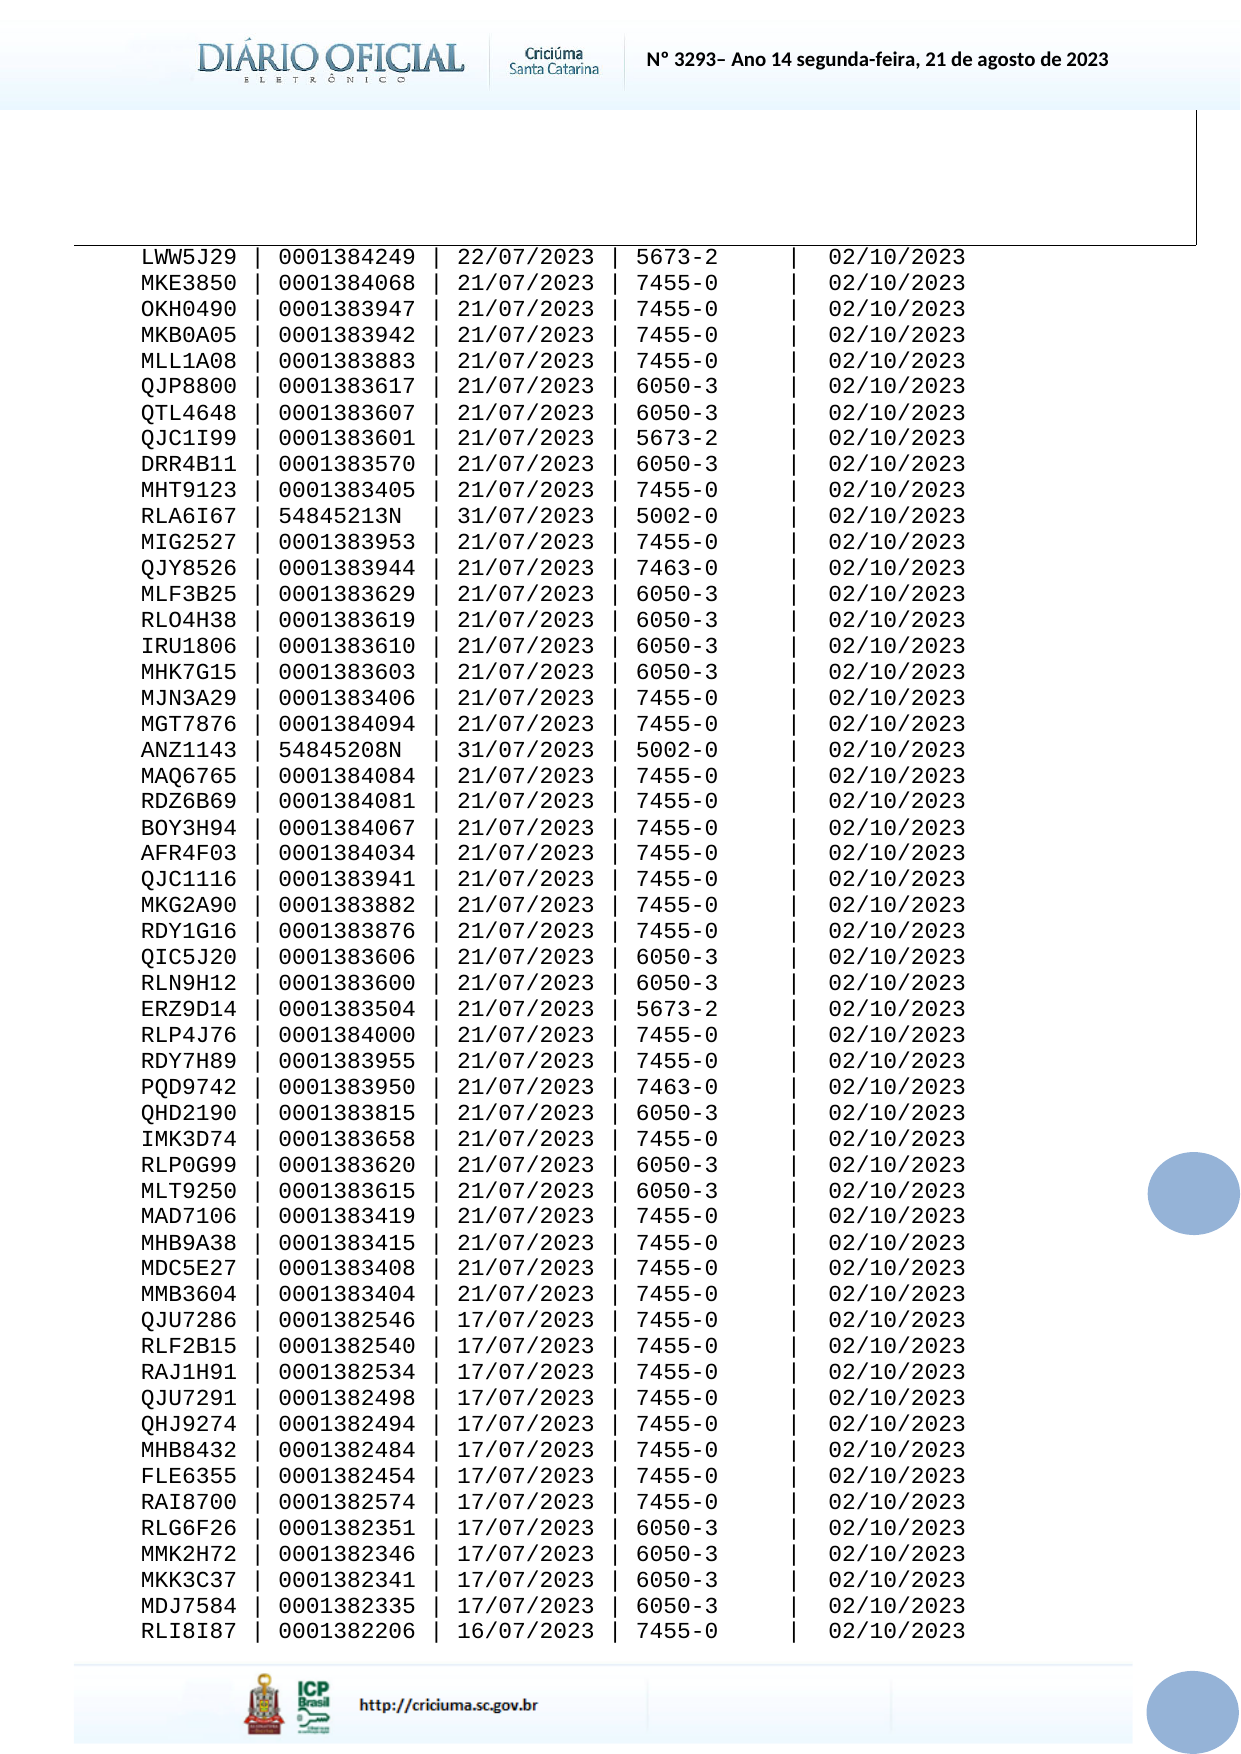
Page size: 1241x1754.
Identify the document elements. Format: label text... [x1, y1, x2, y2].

text IRU1806 | 0001383610 | 21/07/2023 | 6050-3 | 02/10/2023 [44, 634, 1196, 660]
text MHB8432 | 0001382484 | 17/07/2023 | 7455-0 | 02/10/2023 [44, 1438, 1196, 1464]
text MLT9250 | 0001383615 | 21/07/2023 | 6050-3 | 02/10/2023 [44, 1179, 1150, 1205]
text RDY1G16 | 0001383876 | 21/07/2023 | 7455-0 | 02/10/2023 [44, 919, 1196, 946]
text MAD7106 | 0001383419 | 21/07/2023 | 7455-0 | 02/10/2023 [44, 1205, 1171, 1231]
text IMK3D74 | 0001383658 | 21/07/2023 | 7455-0 | 02/10/2023 [44, 1127, 1196, 1153]
text DRR4B11 | 0001383570 | 21/07/2023 | 6050-3 | 02/10/2023 [44, 453, 1196, 479]
text OKH0490 | 0001383947 | 21/07/2023 | 7455-0 | 02/10/2023 [44, 297, 1196, 323]
text MLL1A08 | 0001383883 | 21/07/2023 | 7455-0 | 02/10/2023 [44, 349, 1196, 375]
text MLF3B25 | 0001383629 | 21/07/2023 | 6050-3 | 02/10/2023 [44, 582, 1196, 608]
text QHD2190 | 0001383815 | 21/07/2023 | 6050-3 | 02/10/2023 [44, 1101, 1196, 1127]
text RLA6I67 | 54845213N | 31/07/2023 | 5002-0 | 02/10/2023 [44, 504, 1196, 531]
text RLG6F26 | 0001382351 | 17/07/2023 | 6050-3 | 02/10/2023 [44, 1516, 1196, 1542]
text PQD9742 | 0001383950 | 21/07/2023 | 7463-0 | 02/10/2023 [44, 1075, 1196, 1101]
text RLO4H38 | 0001383619 | 21/07/2023 | 6050-3 | 02/10/2023 [44, 608, 1196, 634]
text MDC5E27 | 0001383408 | 21/07/2023 | 7455-0 | 02/10/2023 [44, 1257, 1196, 1283]
text MHB9A38 | 0001383415 | 21/07/2023 | 7455-0 | 02/10/2023 [44, 1231, 1196, 1257]
text RAJ1H91 | 0001382534 | 17/07/2023 | 7455-0 | 02/10/2023 [44, 1361, 1196, 1386]
text QJY8526 | 0001383944 | 21/07/2023 | 7463-0 | 02/10/2023 [44, 556, 1196, 582]
text MJN3A29 | 0001383406 | 21/07/2023 | 7455-0 | 02/10/2023 [44, 686, 1196, 712]
text MKE3850 | 0001384068 | 21/07/2023 | 7455-0 | 02/10/2023 [44, 271, 1196, 297]
text QHJ9274 | 0001382494 | 17/07/2023 | 7455-0 | 02/10/2023 [44, 1412, 1196, 1438]
text QJU7291 | 0001382498 | 17/07/2023 | 7455-0 | 02/10/2023 [44, 1386, 1196, 1412]
text RLP0G99 | 0001383620 | 21/07/2023 | 6050-3 | 02/10/2023 [44, 1153, 1180, 1179]
text MHK7G15 | 0001383603 | 21/07/2023 | 6050-3 | 02/10/2023 [44, 660, 1196, 686]
text QTL4648 | 0001383607 | 21/07/2023 | 6050-3 | 02/10/2023 [44, 401, 1196, 427]
text RLF2B15 | 0001382540 | 17/07/2023 | 7455-0 | 02/10/2023 [44, 1334, 1196, 1361]
text RLP4J76 | 0001384000 | 21/07/2023 | 7455-0 | 02/10/2023 [44, 1023, 1196, 1049]
text LWW5J29 | 0001384249 | 22/07/2023 | 5673-2 | 02/10/2023 [44, 245, 1196, 271]
text RLN9H12 | 0001383600 | 21/07/2023 | 6050-3 | 02/10/2023 [44, 971, 1196, 997]
text BOY3H94 | 0001384067 | 21/07/2023 | 7455-0 | 02/10/2023 [44, 816, 1196, 842]
text MAQ6765 | 0001384084 | 21/07/2023 | 7455-0 | 02/10/2023 [44, 764, 1196, 790]
text AFR4F03 | 0001384034 | 21/07/2023 | 7455-0 | 02/10/2023 [44, 842, 1196, 868]
text QJU7286 | 0001382546 | 17/07/2023 | 7455-0 | 02/10/2023 [44, 1309, 1196, 1334]
text QIC5J20 | 0001383606 | 21/07/2023 | 6050-3 | 02/10/2023 [44, 946, 1196, 971]
text MKG2A90 | 0001383882 | 21/07/2023 | 7455-0 | 02/10/2023 [44, 894, 1196, 919]
text RDZ6B69 | 0001384081 | 21/07/2023 | 7455-0 | 02/10/2023 [44, 790, 1196, 816]
text MGT7876 | 0001384094 | 21/07/2023 | 7455-0 | 02/10/2023 [44, 712, 1196, 738]
text RDY7H89 | 0001383955 | 21/07/2023 | 7455-0 | 02/10/2023 [44, 1049, 1196, 1075]
text ANZ1143 | 54845208N | 31/07/2023 | 5002-0 | 02/10/2023 [44, 738, 1196, 764]
text MKK3C37 | 0001382341 | 17/07/2023 | 6050-3 | 02/10/2023 [44, 1568, 1196, 1594]
text MDJ7584 | 0001382335 | 17/07/2023 | 6050-3 | 02/10/2023 [44, 1594, 1196, 1620]
text MHT9123 | 0001383405 | 21/07/2023 | 7455-0 | 02/10/2023 [44, 479, 1196, 504]
text MMB3604 | 0001383404 | 21/07/2023 | 7455-0 | 02/10/2023 [44, 1283, 1196, 1309]
text RAI8700 | 0001382574 | 17/07/2023 | 7455-0 | 02/10/2023 [44, 1490, 1196, 1516]
text MIG2527 | 0001383953 | 21/07/2023 | 7455-0 | 02/10/2023 [44, 531, 1196, 556]
text QJP8800 | 0001383617 | 21/07/2023 | 6050-3 | 02/10/2023 [44, 375, 1196, 401]
text FLE6355 | 0001382454 | 17/07/2023 | 7455-0 | 02/10/2023 [44, 1464, 1196, 1490]
text QJC1I99 | 0001383601 | 21/07/2023 | 5673-2 | 02/10/2023 [44, 427, 1196, 453]
text MKB0A05 | 0001383942 | 21/07/2023 | 7455-0 | 02/10/2023 [44, 323, 1196, 349]
text QJC1116 | 0001383941 | 21/07/2023 | 7455-0 | 02/10/2023 [44, 868, 1196, 894]
text ERZ9D14 | 0001383504 | 21/07/2023 | 5673-2 | 02/10/2023 [44, 997, 1196, 1023]
text RLI8I87 | 0001382206 | 16/07/2023 | 7455-0 | 02/10/2023 [44, 1620, 1196, 1646]
text MMK2H72 | 0001382346 | 17/07/2023 | 6050-3 | 02/10/2023 [44, 1542, 1196, 1568]
